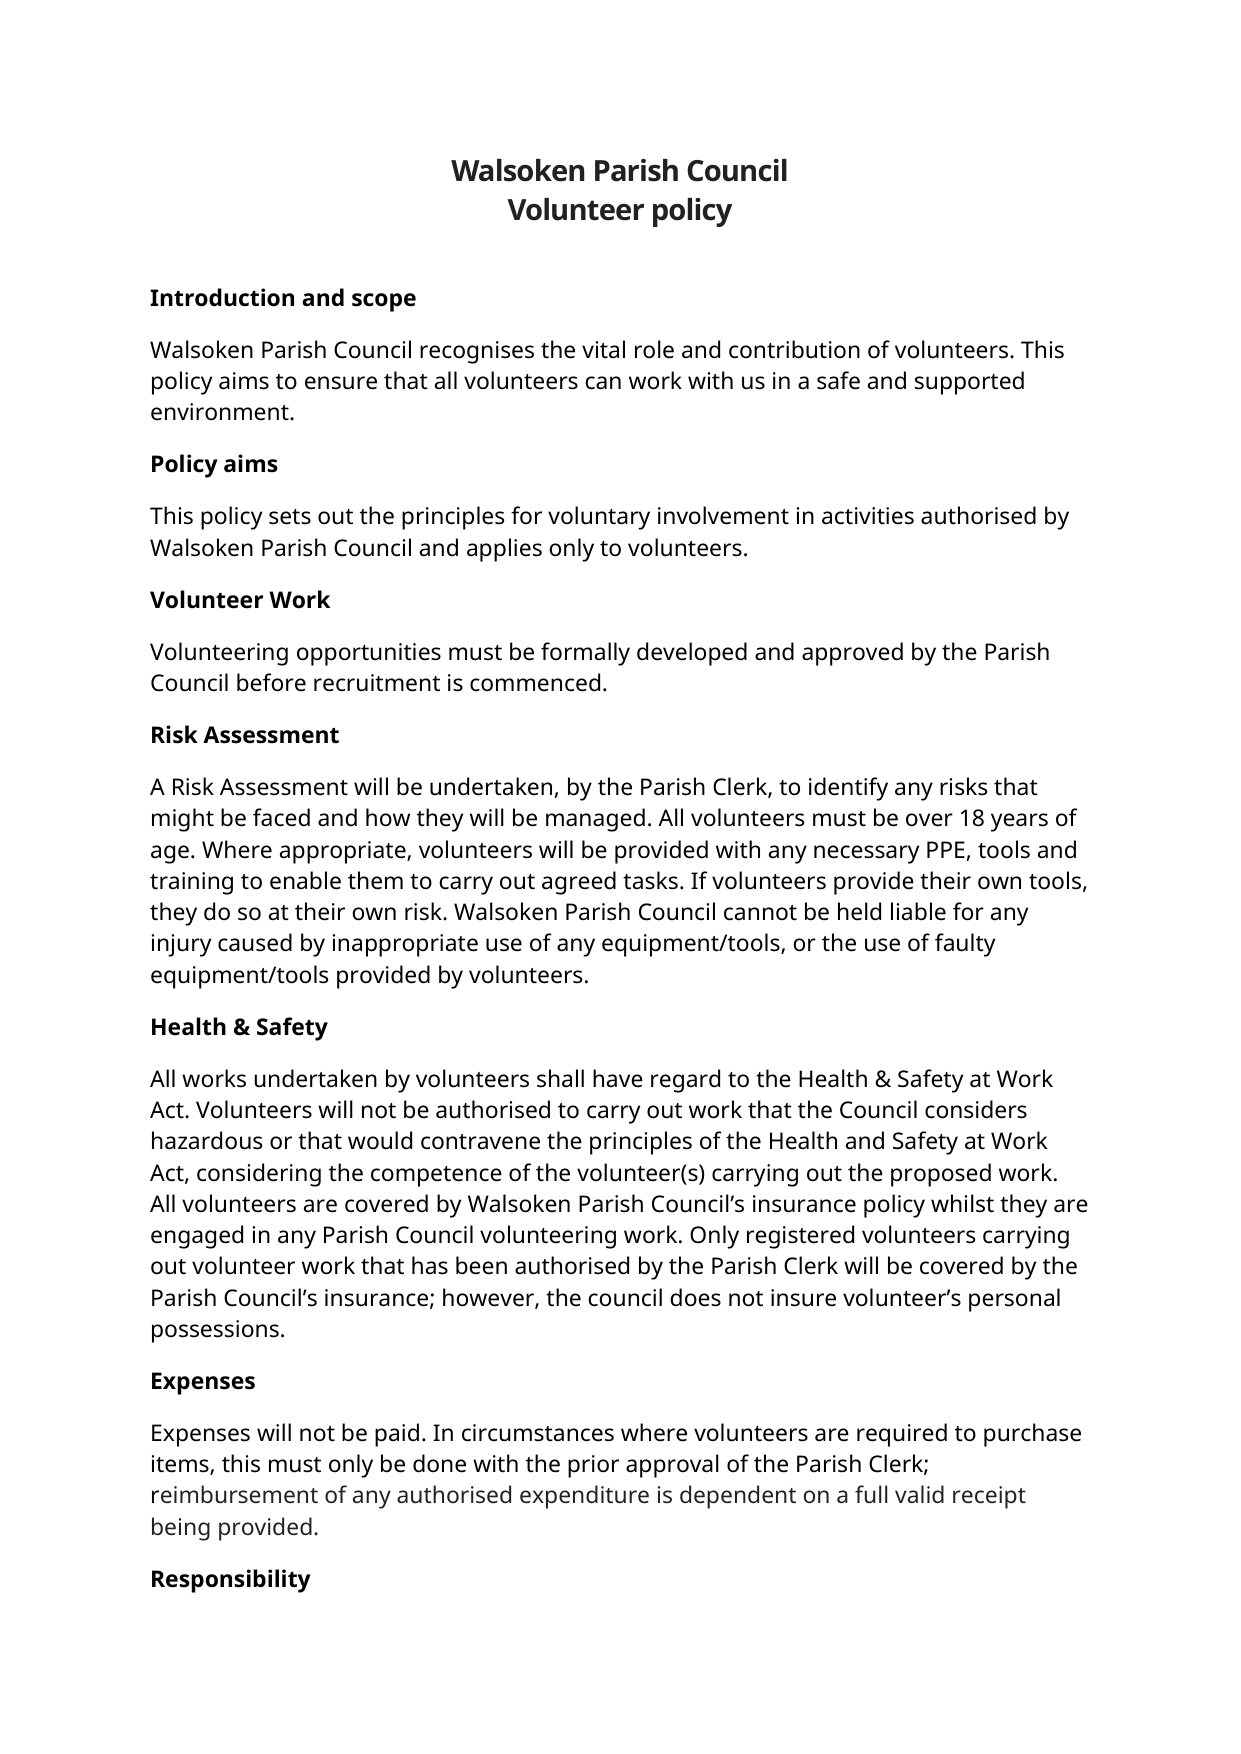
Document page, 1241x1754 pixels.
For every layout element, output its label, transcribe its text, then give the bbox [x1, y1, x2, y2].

text Expenses will not be paid. In circumstances where volunteers are required to purchase items, this must only be done with the prior approval of the Parish Clerk; reimbursement of any authorised expenditure is dependent on a full valid receipt being provided. [150, 1417, 1090, 1542]
text Responsibility [150, 1563, 1090, 1594]
text Volunteering opportunities must be formally developed and approved by the Parish Council before recruitment is commenced. [150, 636, 1090, 698]
text This policy sets out the principles for voluntary involvement in activities authorised by Walsoken Parish Council and applies only to volunteers. [150, 500, 1090, 563]
text Walsoken Parish Council recognises the vital role and contribution of volunteers. This policy aims to ensure that all volunteers can work with us in a safe and supported environment. [150, 333, 1090, 427]
text All works undertaken by volunteers shall have regard to the Health & Safety at Work Act. Volunteers will not be authorised to carry out work that the Council considers hazardous or that would contravene the principles of the Health and Safety at Work Act, considering the competence of the volunteer(s) carrying out the proposed work. All volunteers are covered by Walsoken Parish Council’s insurance policy whilst they are engaged in any Parish Council volunteering work. Only registered volunteers carrying out volunteer work that has been authorised by the Parish Clerk will be covered by the Parish Council’s insurance; however, the council does not insure volunteer’s personal possessions. [150, 1063, 1090, 1344]
text Risk Assessment [150, 719, 1090, 750]
text Volunteer Work [150, 583, 1090, 615]
text Health & Safety [150, 1011, 1090, 1042]
text Introduction and scope [150, 281, 1090, 313]
text Expenses [150, 1365, 1090, 1396]
text Policy aims [150, 448, 1090, 479]
subtitle Volunteer policy [150, 190, 1090, 229]
subtitle Walsoken Parish Council [150, 150, 1090, 190]
text A Risk Assessment will be undertaken, by the Parish Clerk, to identify any risks that might be faced and how they will be managed. All volunteers must be over 18 years of age. Where appropriate, volunteers will be provided with any necessary PPE, tools and training to enable them to carry out agreed tasks. If volunteers provide their own tools, they do so at their own risk. Walsoken Parish Council cannot be held liable for any injury caused by inappropriate use of any equipment/tools, or the use of faulty equipment/tools provided by volunteers. [150, 771, 1090, 990]
